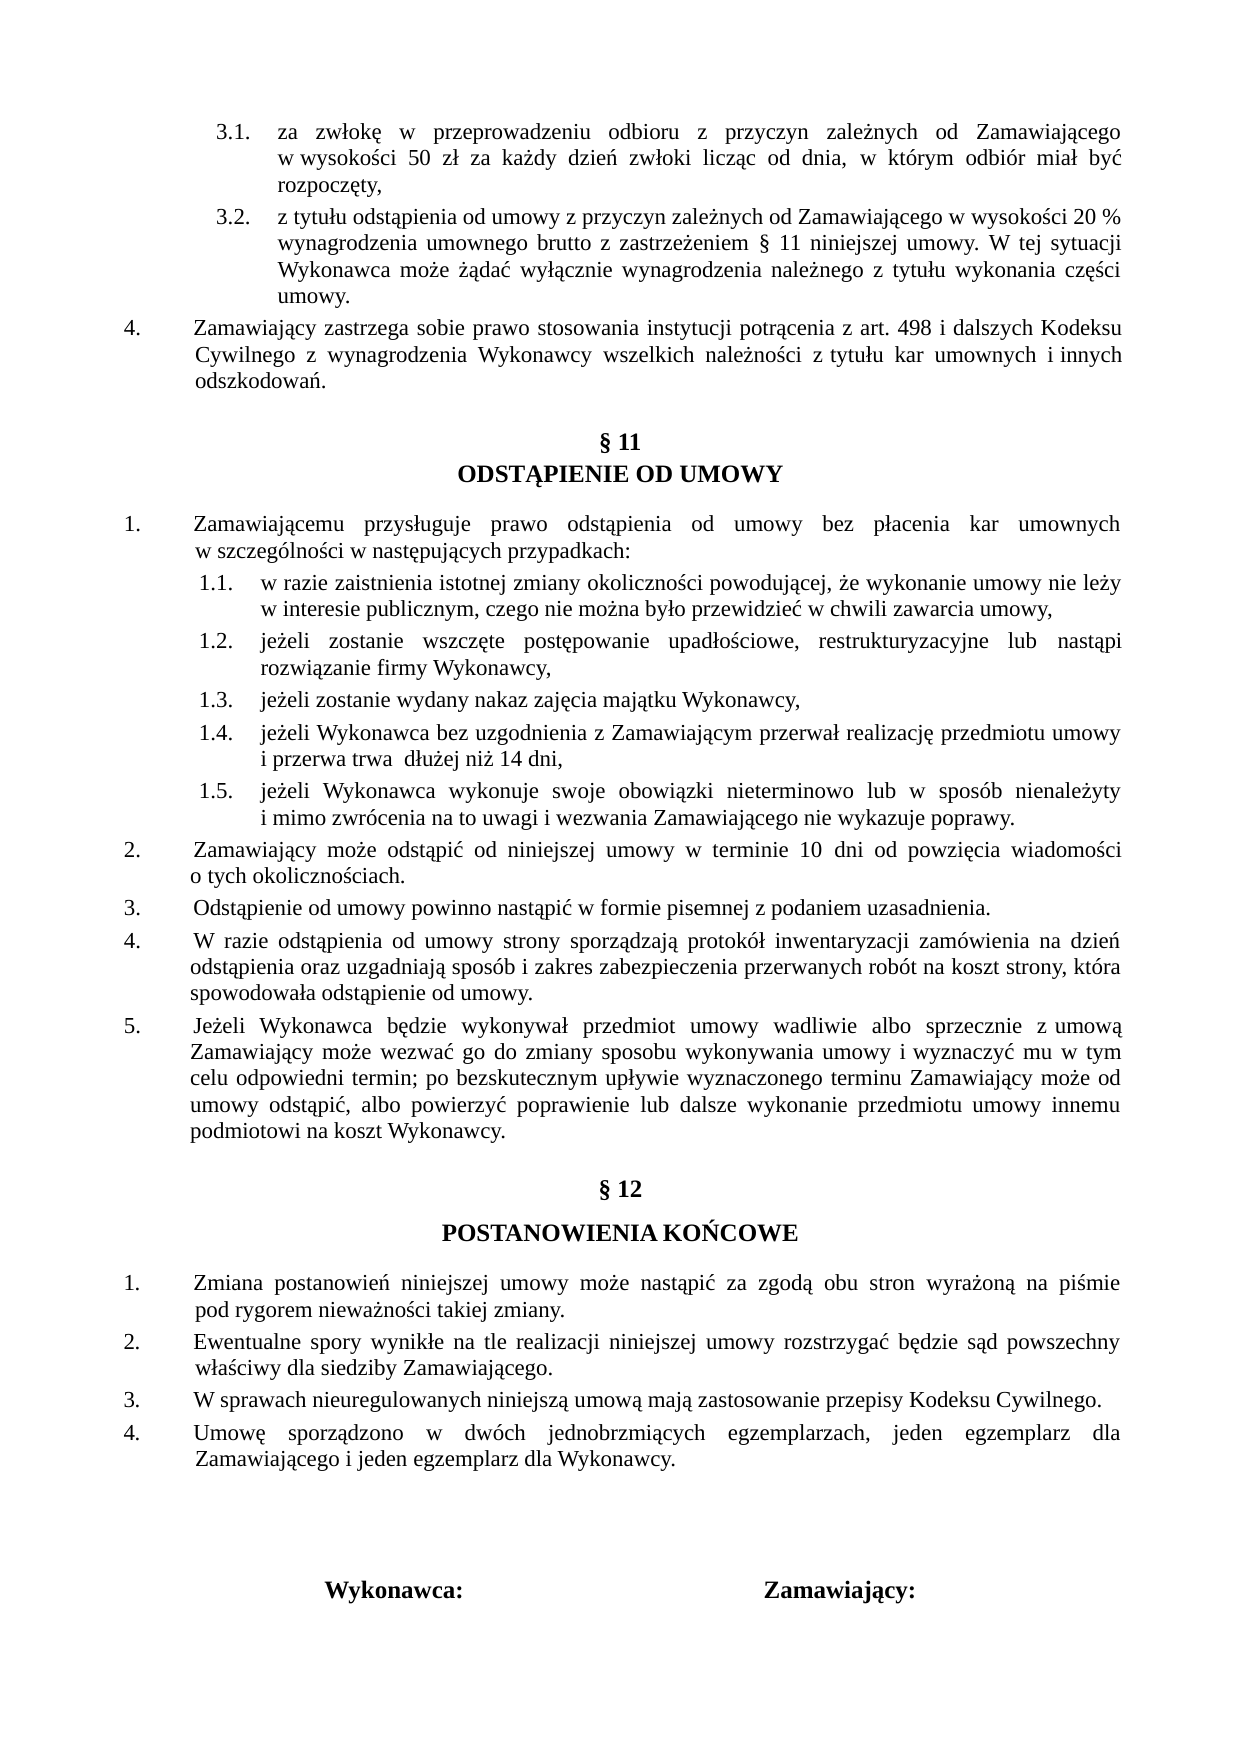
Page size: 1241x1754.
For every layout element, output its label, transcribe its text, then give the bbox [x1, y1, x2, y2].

list Zmiana postanowień niniejszej umowy może nastąpić za zgodą obu stron wyrażoną na piśmie pod rygorem nieważności takiej zmiany. [118, 1269, 1122, 1322]
list Ewentualne spory wynikłe na tle realizacji niniejszej umowy rozstrzygać będzie sąd powszechny właściwy dla siedziby Zamawiającego. [118, 1328, 1122, 1381]
list W razie odstąpienia od umowy strony sporządzają protokół inwentaryzacji zamówienia na dzień odstąpienia oraz uzgadniają sposób i zakres zabezpieczenia przerwanych robót na koszt strony, która spowodowała odstąpienie od umowy. [118, 927, 1122, 1006]
list Zamawiającemu przysługuje prawo odstąpienia od umowy bez płacenia kar umownych w szczególności w następujących przypadkach: [118, 510, 1122, 563]
text § 12 [118, 1174, 1122, 1202]
list Jeżeli Wykonawca będzie wykonywał przedmiot umowy wadliwie albo sprzecznie z umową Zamawiający może wezwać go do zmiany sposobu wykonywania umowy i wyznaczyć mu w tym celu odpowiedni termin; po bezskutecznym upływie wyznaczonego terminu Zamawiający może od umowy odstąpić, albo powierzyć poprawienie lub dalsze wykonanie przedmiotu umowy innemu podmiotowi na koszt Wykonawcy. [118, 1012, 1122, 1143]
text ODSTĄPIENIE OD UMOWY [118, 459, 1122, 488]
list Umowę sporządzono w dwóch jednobrzmiących egzemplarzach, jeden egzemplarz dla Zamawiającego i jeden egzemplarz dla Wykonawcy. [118, 1419, 1122, 1472]
list jeżeli zostanie wszczęte postępowanie upadłościowe, restrukturyzacyjne lub nastąpi rozwiązanie firmy Wykonawcy, [193, 628, 1122, 680]
list W sprawach nieuregulowanych niniejszą umową mają zastosowanie przepisy Kodeksu Cywilnego. [118, 1387, 1122, 1413]
text Wykonawca: Zamawiający: [118, 1575, 1122, 1604]
list Zamawiający zastrzega sobie prawo stosowania instytucji potrącenia z art. 498 i dalszych Kodeksu Cywilnego z wynagrodzenia Wykonawcy wszelkich należności z tytułu kar umownych i innych odszkodowań. [118, 314, 1122, 393]
list z tytułu odstąpienia od umowy z przyczyn zależnych od Zamawiającego w wysokości 20 % wynagrodzenia umownego brutto z zastrzeżeniem § 11 niniejszej umowy. W tej sytuacji Wykonawca może żądać wyłącznie wynagrodzenia należnego z tytułu wykonania części umowy. [210, 203, 1122, 308]
list za zwłokę w przeprowadzeniu odbioru z przyczyn zależnych od Zamawiającego w wysokości 50 zł za każdy dzień zwłoki licząc od dnia, w którym odbiór miał być rozpoczęty, [210, 118, 1122, 197]
text POSTANOWIENIA KOŃCOWE [118, 1218, 1122, 1247]
list jeżeli Wykonawca wykonuje swoje obowiązki nieterminowo lub w sposób nienależyty i mimo zwrócenia na to uwagi i wezwania Zamawiającego nie wykazuje poprawy. [193, 777, 1122, 830]
list jeżeli Wykonawca bez uzgodnienia z Zamawiającym przerwał realizację przedmiotu umowy i przerwa trwa dłużej niż 14 dni, [193, 718, 1122, 771]
list w razie zaistnienia istotnej zmiany okoliczności powodującej, że wykonanie umowy nie leży w interesie publicznym, czego nie można było przewidzieć w chwili zawarcia umowy, [193, 569, 1122, 622]
list jeżeli zostanie wydany nakaz zajęcia majątku Wykonawcy, [193, 686, 1122, 713]
list Zamawiający może odstąpić od niniejszej umowy w terminie 10 dni od powzięcia wiadomości o tych okolicznościach. [118, 836, 1122, 888]
list Odstąpienie od umowy powinno nastąpić w formie pisemnej z podaniem uzasadnienia. [118, 894, 1122, 921]
